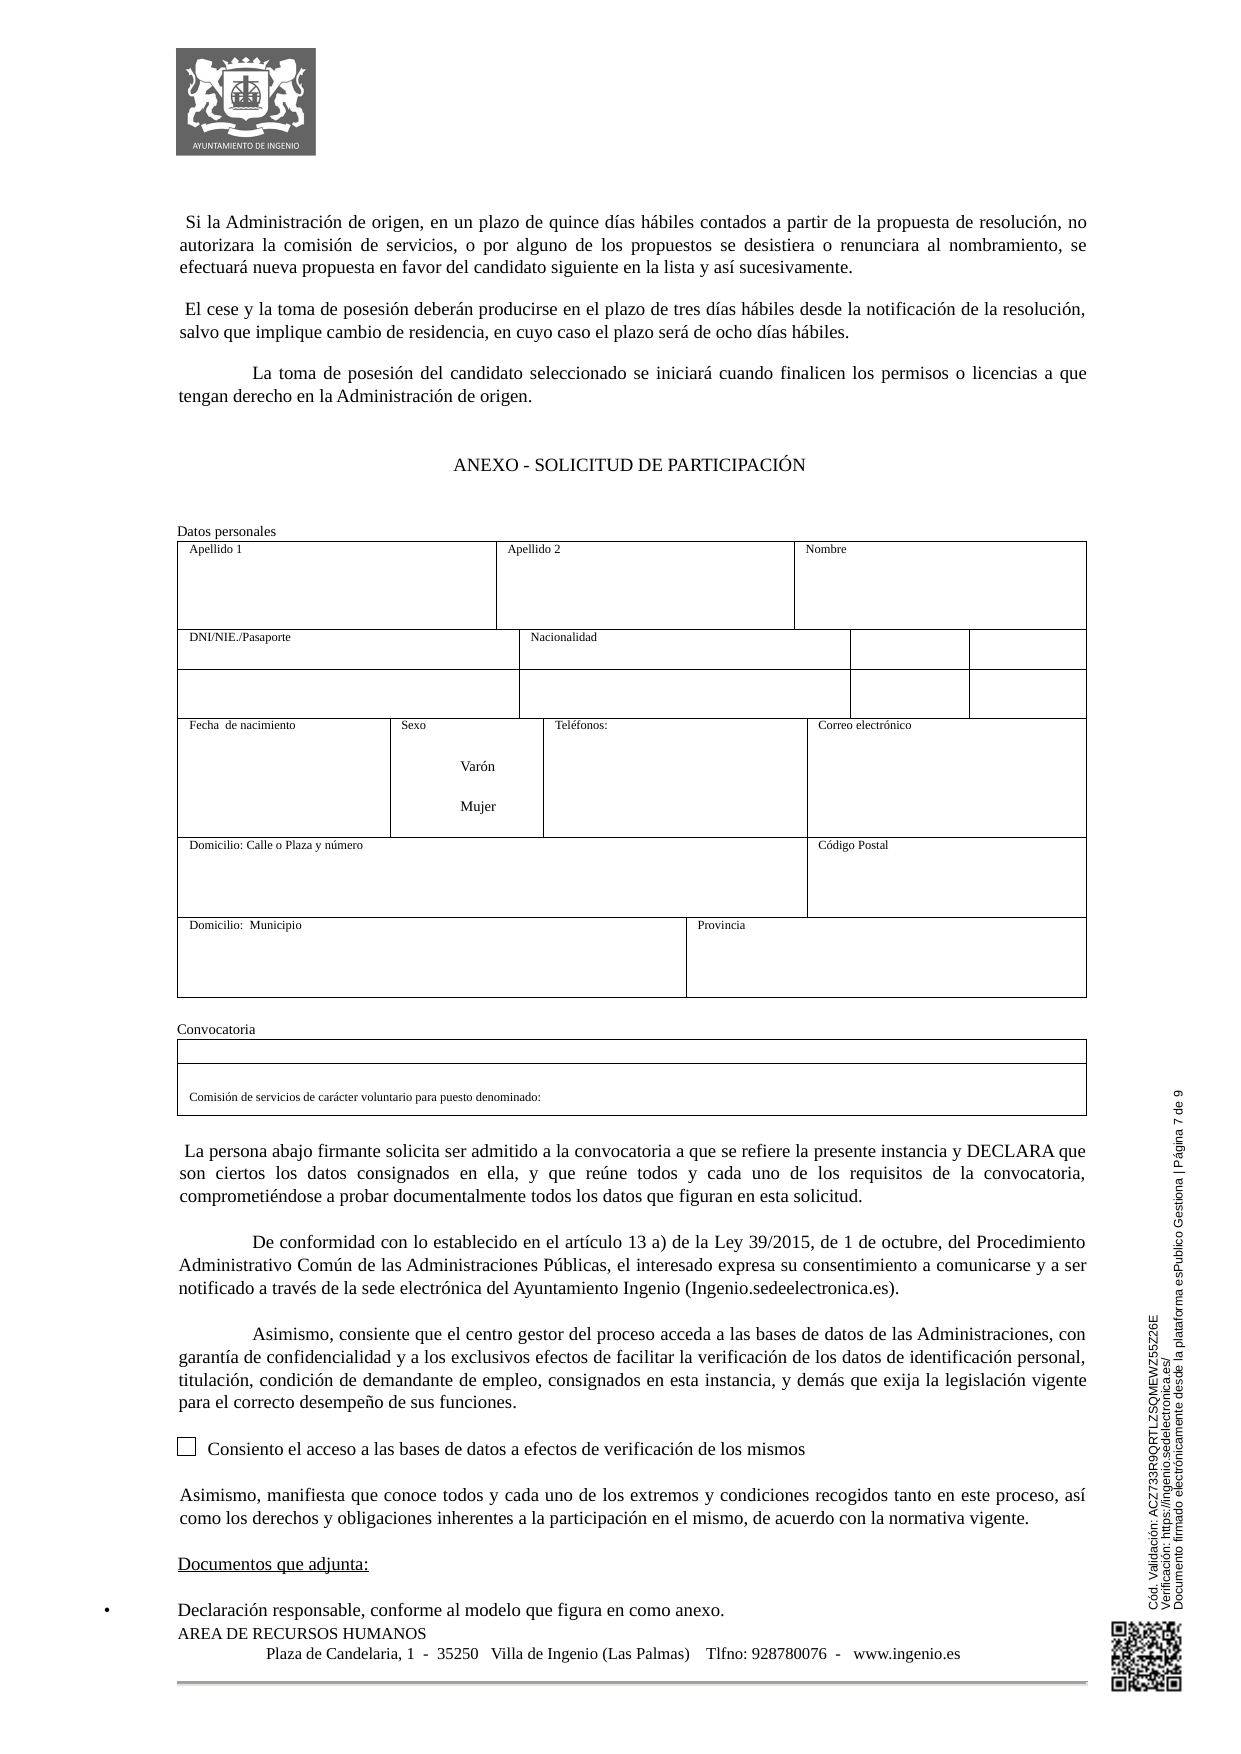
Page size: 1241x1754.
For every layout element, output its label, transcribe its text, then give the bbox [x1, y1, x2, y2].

table_cell  [391, 798, 460, 837]
table_cell [808, 758, 1086, 797]
table_cell [178, 957, 460, 997]
text Documentos que adjunta: [177, 1553, 1093, 1574]
table_cell [794, 719, 807, 758]
table_cell [794, 957, 1086, 997]
table_cell [460, 918, 686, 957]
table_cell Fecha de nacimiento [178, 719, 390, 758]
table_cell [794, 798, 807, 837]
table_cell Comisión de servicios de carácter voluntario para puesto denominado: [178, 1064, 1086, 1115]
table_cell [687, 957, 794, 997]
text La persona abajo firmante solicita ser admitido a la convocatoria a que se refiere la presente instancia y DECLARA que son ciertos los datos consignados en ella, y que reúne todos y cada uno de los requisitos de la convocatoria, comprometiéndose a probar documentalmente todos los datos que figuran en esta solicitud. [179, 1139, 1088, 1207]
text El cese y la toma de posesión deberán producirse en el plazo de tres días hábiles desde la notificación de la resolución, salvo que implique cambio de residencia, en cuyo caso el plazo será de ocho días hábiles. [179, 298, 1088, 342]
text Asimismo, consiente que el centro gestor del proceso acceda a las bases de datos de las Administraciones, con garantía de confidencialidad y a los exclusivos efectos de facilitar la verificación de los datos de identificación personal, titulación, condición de demandante de empleo, consignados en esta instancia, y demás que exija la legislación vigente para el correcto desempeño de sus funciones. [178, 1323, 1088, 1413]
table_cell [794, 758, 807, 797]
table_cell [544, 758, 686, 797]
table_cell [970, 630, 1086, 669]
table_cell [686, 758, 794, 797]
table_header Nombre [795, 542, 1086, 582]
table_header [686, 542, 794, 582]
table_cell [178, 670, 460, 717]
table_cell Nacionalidad [520, 630, 686, 669]
table_cell [178, 758, 390, 797]
table_cell Teléfonos: [544, 719, 686, 758]
text De conformidad con lo establecido en el artículo 13 a) de la Ley 39/2015, de 1 de octubre, del Procedimiento Administrativo Común de las Administraciones Públicas, el interesado expresa su consentimiento a comunicarse y a ser notificado a través de la sede electrónica del Ayuntamiento Ingenio (Ingenio.sedeelectronica.es). [178, 1231, 1088, 1298]
text Consiento el acceso a las bases de datos a efectos de verificación de los mismos [179, 1438, 1088, 1459]
table_cell [794, 838, 807, 877]
table_cell [794, 877, 807, 917]
table_cell Sexo [391, 719, 460, 758]
table_cell [808, 877, 1086, 917]
table_cell [544, 798, 686, 837]
table_cell [460, 630, 519, 669]
table_cell [795, 582, 1086, 629]
table_header Apellido 1 [178, 542, 460, 582]
table_cell Mujer [460, 798, 543, 837]
table_cell [686, 798, 794, 837]
table_cell [497, 582, 686, 629]
table_cell [686, 877, 794, 917]
table_cell [460, 877, 686, 917]
table_cell [460, 957, 686, 997]
table_cell Correo electrónico [808, 719, 1086, 758]
table_cell [178, 582, 460, 629]
table_cell [460, 582, 496, 629]
table_header Apellido 2 [497, 542, 686, 582]
table_cell [808, 798, 1086, 837]
table_cell [520, 670, 686, 717]
table_cell [686, 838, 794, 877]
table_cell Domicilio: Calle o Plaza y número [178, 838, 460, 877]
table_cell [851, 630, 969, 669]
table_cell [460, 670, 519, 717]
table_cell [794, 630, 850, 669]
table_cell Varón [460, 758, 543, 797]
text Asimismo, manifiesta que conoce todos y cada uno de los extremos y condiciones recogidos tanto en este proceso, así como los derechos y obligaciones inherentes a la participación en el mismo, de acuerdo con la normativa vigente. [179, 1484, 1088, 1528]
table_header [178, 1040, 1086, 1063]
table_cell DNI/NIE./Pasaporte [178, 630, 460, 669]
table_cell [686, 719, 794, 758]
table_cell Código Postal [808, 838, 1086, 877]
table_cell [686, 630, 794, 669]
table_cell [178, 877, 460, 917]
table_cell [460, 838, 686, 877]
table_cell [851, 670, 969, 717]
table_cell Provincia [687, 918, 794, 957]
table_cell [460, 719, 543, 758]
table_cell [178, 798, 390, 837]
table_cell Domicilio: Municipio [178, 918, 460, 957]
table_cell  [391, 758, 460, 797]
text Convocatoria [177, 1021, 1093, 1038]
text Datos personales [177, 523, 1093, 540]
table_cell [794, 670, 850, 717]
table_header [460, 542, 496, 582]
table_cell [686, 582, 794, 629]
list Declaración responsable, conforme al modelo que figura en como anexo. [103, 1599, 1088, 1621]
table_cell [794, 918, 1086, 957]
table_cell [686, 670, 794, 717]
text La toma de posesión del candidato seleccionado se iniciará cuando finalicen los permisos o licencias a que tengan derecho en la Administración de origen. [178, 362, 1088, 406]
text ANEXO - SOLICITUD DE PARTICIPACIÓN [177, 454, 1086, 475]
table_cell [970, 670, 1086, 717]
text Si la Administración de origen, en un plazo de quince días hábiles contados a partir de la propuesta de resolución, no autorizara la comisión de servicios, o por alguno de los propuestos se desistiera o renunciara al nombramiento, se efectuará nueva propuesta en favor del candidato siguiente en la lista y así sucesivamente. [179, 211, 1088, 278]
